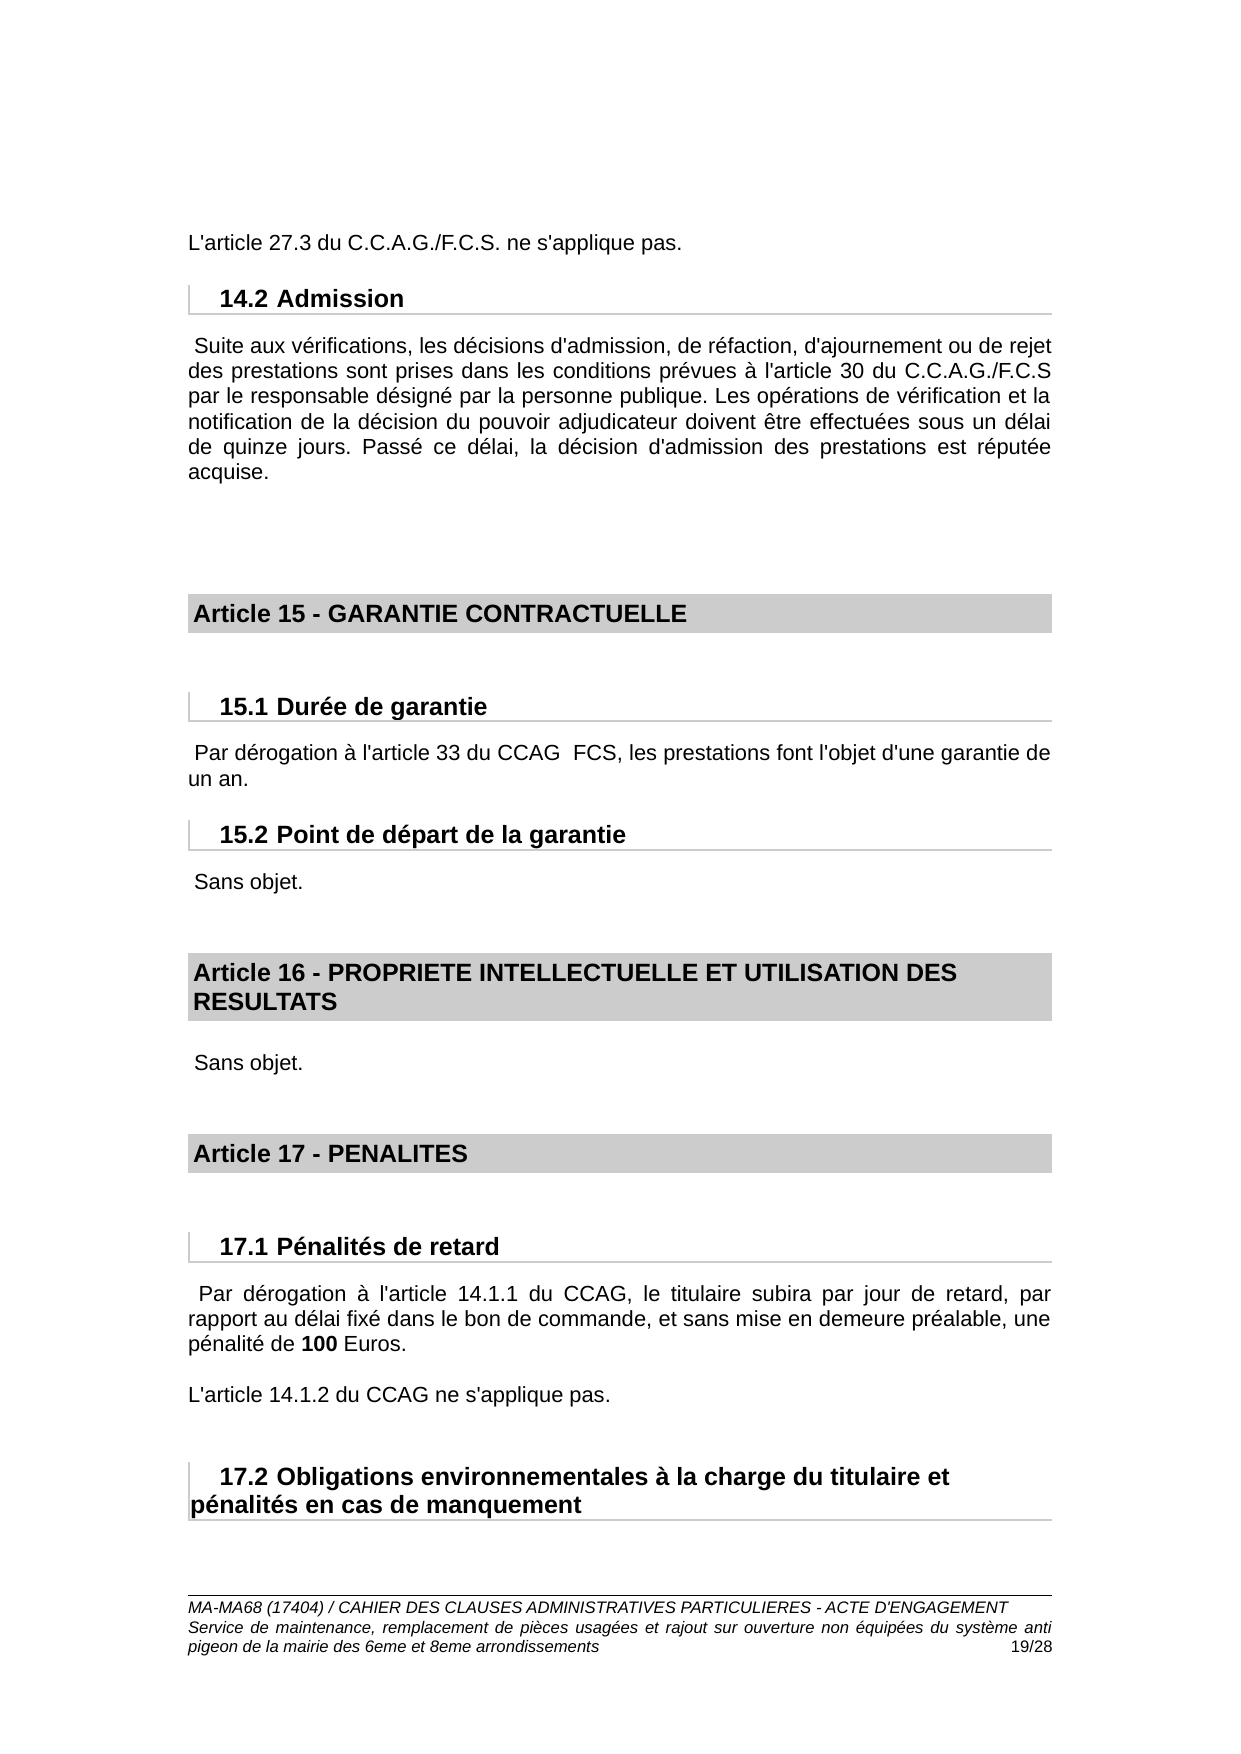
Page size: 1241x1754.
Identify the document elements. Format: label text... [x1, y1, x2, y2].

text Suite aux vérifications, les décisions d'admission, de réfaction, d'ajournement ou de rejet des prestations sont prises dans les conditions prévues à l'article 30 du C.C.A.G./F.C.S par le responsable désigné par la personne publique. Les opérations de vérification et la notification de la décision du pouvoir adjudicateur doivent être effectuées sous un délai de quinze jours. Passé ce délai, la décision d'admission des prestations est réputée acquise. [188, 333, 1052, 484]
subtitle GARANTIE CONTRACTUELLE [190, 596, 1050, 630]
text Par dérogation à l'article 33 du CCAG FCS, les prestations font l'objet d'une garantie de un an. [188, 740, 1052, 791]
subtitle Admission [188, 284, 1052, 313]
subtitle PENALITES [190, 1137, 1050, 1171]
text L'article 27.3 du C.C.A.G./F.C.S. ne s'applique pas. [188, 230, 1052, 255]
text L'article 14.1.2 du CCAG ne s'applique pas. [188, 1382, 1052, 1407]
text Sans objet. [188, 869, 1052, 894]
text Par dérogation à l'article 14.1.1 du CCAG, le titulaire subira par jour de retard, par rapport au délai fixé dans le bon de commande, et sans mise en demeure préalable, une pénalité de 100 Euros. [188, 1281, 1052, 1356]
subtitle Pénalités de retard [190, 1232, 1052, 1261]
subtitle Point de départ de la garantie [190, 820, 1052, 849]
text Sans objet. [188, 1050, 1052, 1075]
subtitle PROPRIETE INTELLECTUELLE ET UTILISATION DES RESULTATS [190, 955, 1050, 1018]
subtitle Durée de garantie [190, 692, 1052, 720]
subtitle Obligations environnementales à la charge du titulaire et pénalités en cas de manquement [190, 1462, 1052, 1519]
